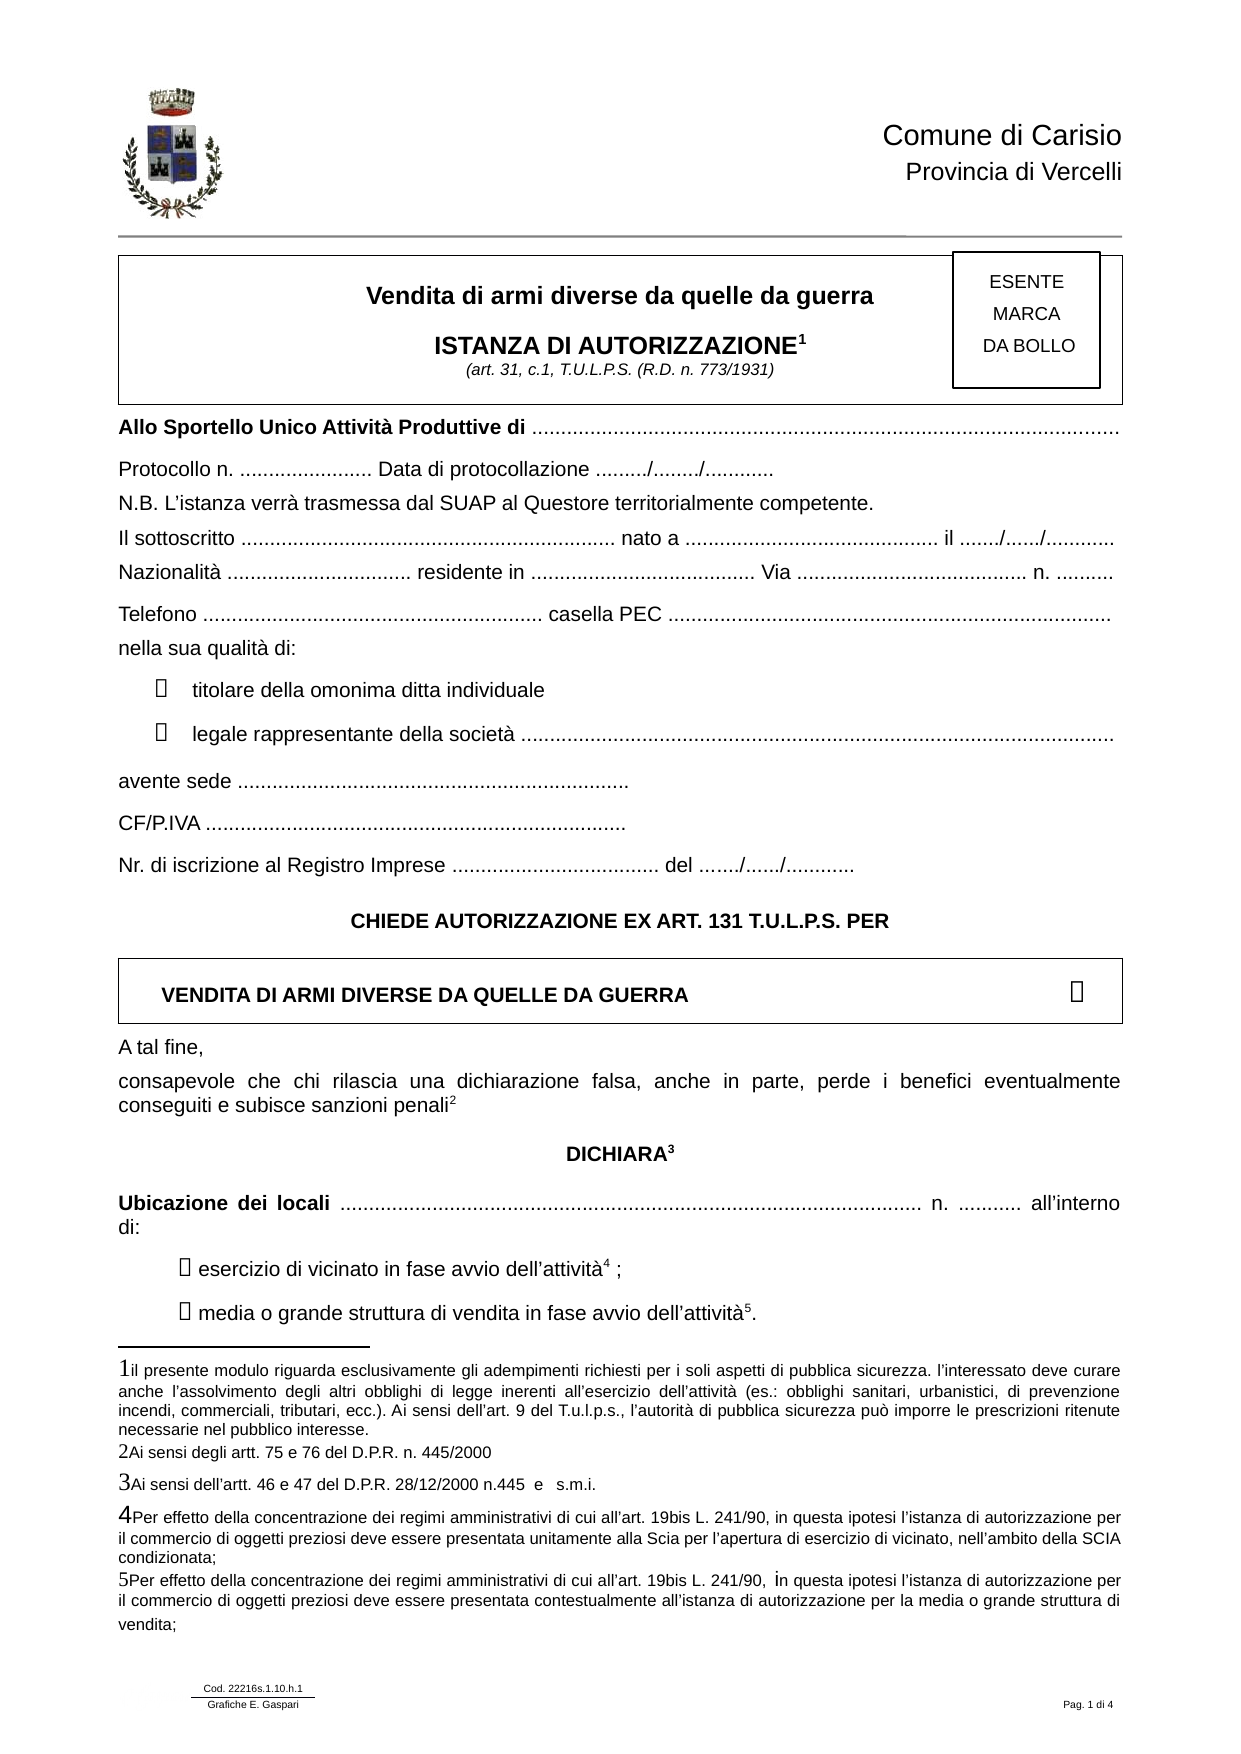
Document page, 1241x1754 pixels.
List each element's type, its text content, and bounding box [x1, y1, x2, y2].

text  legale rappresentante della società ....................................................................................................... [153, 715, 1122, 749]
picture [122, 87, 224, 219]
text Il sottoscritto ................................................................. nato a ............................................ il ......./....../............ [118, 526, 1122, 549]
text nella sua qualità di: [118, 636, 1122, 660]
text N.B. L’istanza verrà trasmessa dal SUAP al Questore territorialmente competente. [118, 491, 1122, 515]
text Protocollo n. ....................... Data di protocollazione ........./......../............ [118, 457, 1122, 481]
text Nr. di iscrizione al Registro Imprese .................................... del ......./....../............ [118, 852, 1122, 876]
text Ai sensi dell’artt. 46 e 47 del D.P.R. 28/12/2000 n.445 e s.m.i. [118, 1467, 1122, 1496]
table_header Vendita di armi diverse da quelle da guerra ISTANZA DI AUTORIZZAZIONE (art. 31, c.1, T.U.L.P.S. (R.D. n. 773/1931) [119, 256, 1122, 404]
text Provincia di Vercelli [224, 157, 1122, 185]
text CF/P.IVA ......................................................................... [118, 811, 1122, 835]
text Per effetto della concentrazione dei regimi amministrativi di cui all’art. 19bis L. 241/90, in questa ipotesi l’istanza di autorizzazione per il commercio di oggetti preziosi deve essere presentata contestualmente all’istanza di autorizzazione per la media o grande struttura di vendita; [118, 1567, 1122, 1636]
text Comune di Carisio [224, 118, 1122, 152]
text  esercizio di vicinato in fase avvio dell’attività ; [177, 1249, 1122, 1283]
text A tal fine, [118, 1035, 1122, 1059]
text Telefono ........................................................... casella PEC ............................................................................. [118, 601, 1122, 625]
text avente sede .................................................................... [118, 769, 1122, 793]
text  titolare della omonima ditta individuale [153, 670, 1122, 704]
text Ubicazione dei locali ..................................................................................................... n. ........... all’interno di: [118, 1191, 1122, 1239]
text DICHIARA [118, 1142, 1122, 1166]
text Nazionalità ................................ residente in ....................................... Via ........................................ n. .......... [118, 560, 1122, 584]
table_header VENDITA DI ARMI DIVERSE DA QUELLE DA GUERRA  [119, 959, 1122, 1023]
text CHIEDE AUTORIZZAZIONE EX ART. 131 T.U.L.P.S. PER [118, 909, 1122, 933]
text  media o grande struttura di vendita in fase avvio dell’attività. [177, 1294, 1122, 1328]
text Allo Sportello Unico Attività Produttive di [118, 415, 1122, 439]
text Ai sensi degli artt. 75 e 76 del D.P.R. n. 445/2000 [118, 1439, 1122, 1463]
text Per effetto della concentrazione dei regimi amministrativi di cui all’art. 19bis L. 241/90, in questa ipotesi l’istanza di autorizzazione per il commercio di oggetti preziosi deve essere presentata unitamente alla Scia per l’apertura di esercizio di vicinato, nell’ambito della SCIA condizionata; [118, 1500, 1122, 1567]
text consapevole che chi rilascia una dichiarazione falsa, anche in parte, perde i benefici eventualmente conseguiti e subisce sanzioni penali [118, 1069, 1122, 1117]
